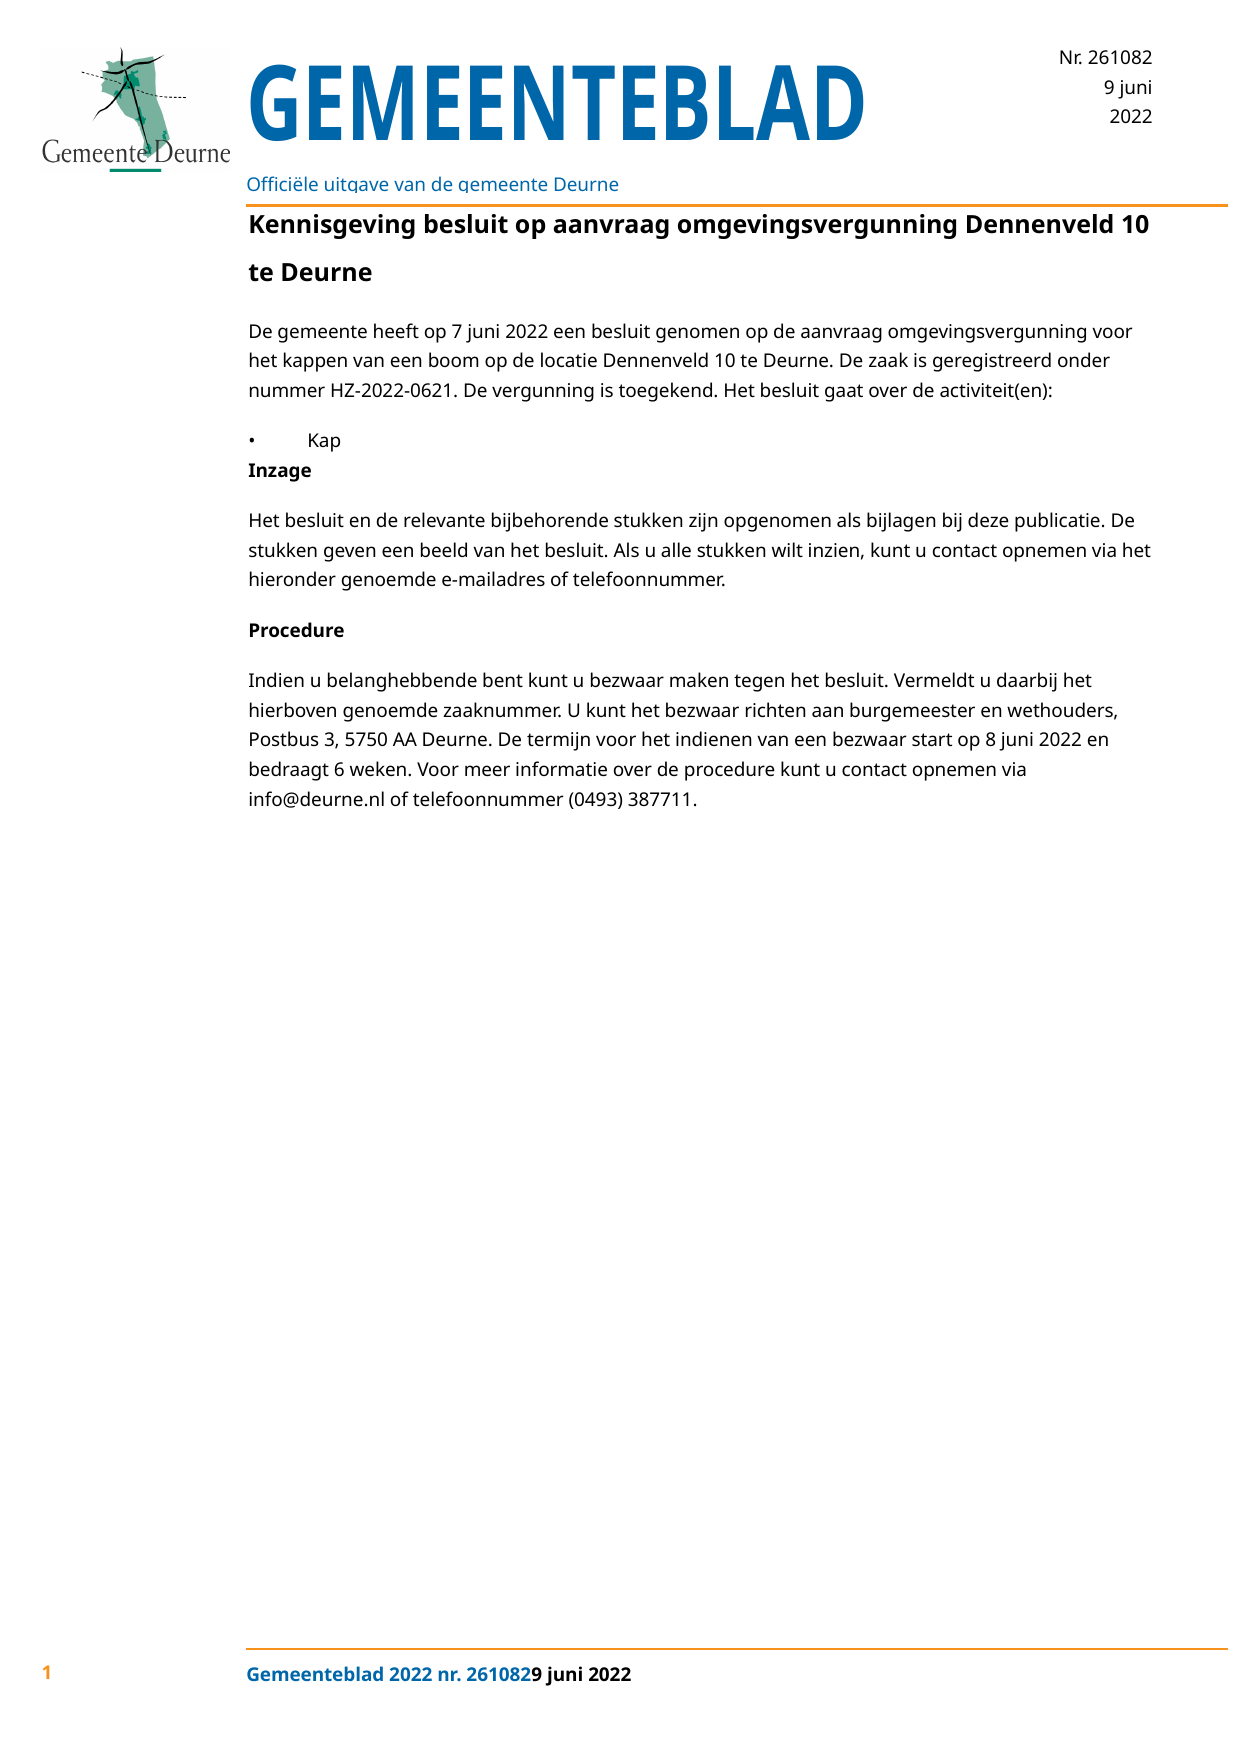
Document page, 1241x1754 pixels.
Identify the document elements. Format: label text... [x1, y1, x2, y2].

text Procedure [248, 617, 1152, 643]
text Het besluit en de relevante bijbehorende stukken zijn opgenomen als bijlagen bij deze publicatie. De stukken geven een beeld van het besluit. Als u alle stukken wilt inzien, kunt u contact opnemen via het hieronder genoemde e-mailadres of telefoonnummer. [248, 507, 1152, 592]
text Indien u belanghebbende bent kunt u bezwaar maken tegen het besluit. Vermeldt u daarbij het hierboven genoemde zaaknummer. U kunt het bezwaar richten aan burgemeester en wethouders, Postbus 3, 5750 AA Deurne. De termijn voor het indienen van een bezwaar start op 8 juni 2022 en bedraagt 6 weken. Voor meer informatie over de procedure kunt u contact opnemen via info@deurne.nl of telefoonnummer (0493) 387711. [248, 667, 1152, 812]
text Inzage [248, 457, 1152, 483]
text De gemeente heeft op 7 juni 2022 een besluit genomen op de aanvraag omgevingsvergunning voor het kappen van een boom op de locatie Dennenveld 10 te Deurne. De zaak is geregistreerd onder nummer HZ-2022-0621. De vergunning is toegekend. Het besluit gaat over de activiteit(en): [248, 318, 1152, 403]
text Kennisgeving besluit op aanvraag omgevingsvergunning Dennenveld 10 te Deurne [248, 207, 1152, 288]
list Kap [248, 427, 1152, 453]
picture [41, 47, 231, 172]
